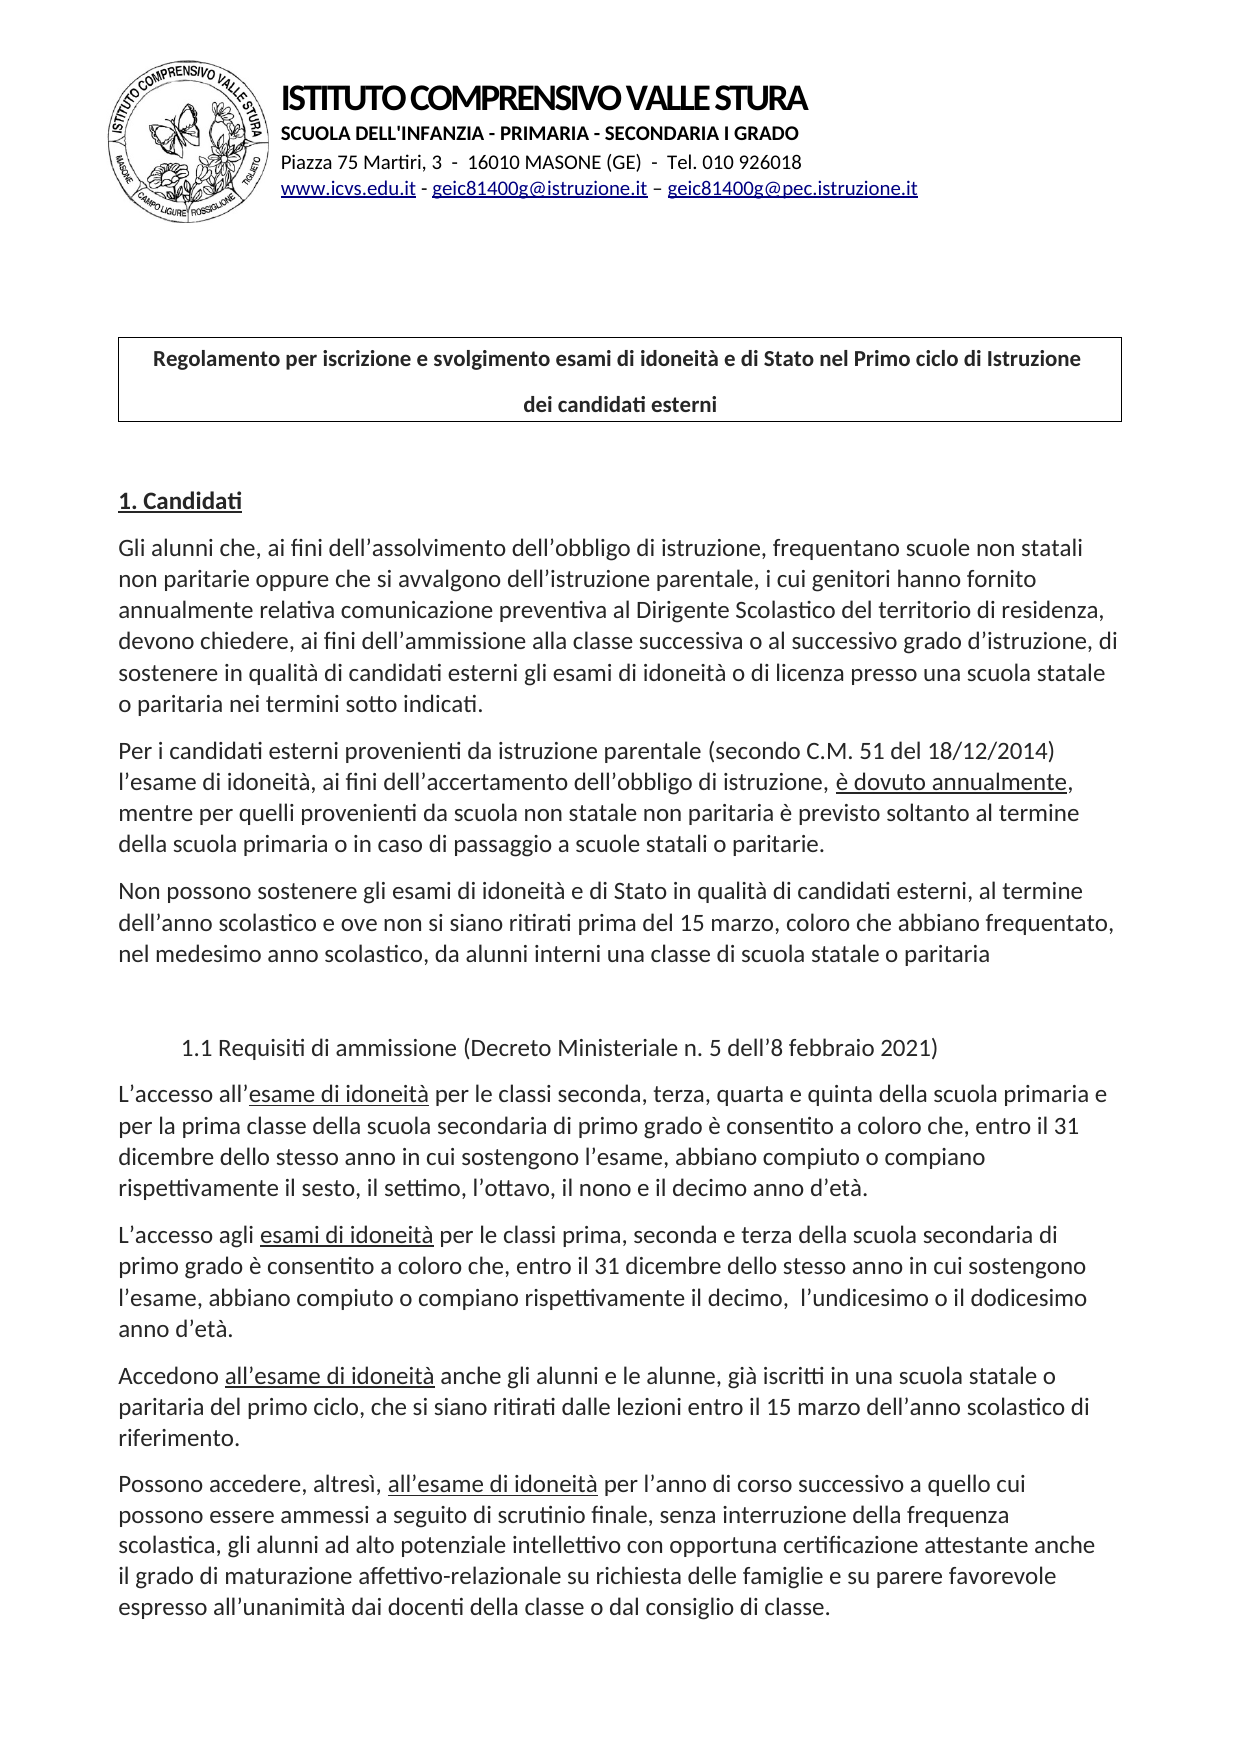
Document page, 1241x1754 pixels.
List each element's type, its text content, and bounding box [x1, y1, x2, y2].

text SCUOLA DELL'INFANZIA - PRIMARIA - SECONDARIA I GRADO [281, 120, 1122, 146]
text dei candidati esterni [119, 384, 1121, 421]
text 1.1 Requisiti di ammissione (Decreto Ministeriale n. 5 dell’8 febbraio 2021) [181, 1031, 1122, 1062]
text Gli alunni che, ai fini dell’assolvimento dell’obbligo di istruzione, frequentano scuole non statali non paritarie oppure che si avvalgono dell’istruzione parentale, i cui genitori hanno fornito annualmente relativa comunicazione preventiva al Dirigente Scolastico del territorio di residenza, devono chiedere, ai fini dell’ammissione alla classe successiva o al successivo grado d’istruzione, di sostenere in qualità di candidati esterni gli esami di idoneità o di licenza presso una scuola statale o paritaria nei termini sotto indicati. [118, 531, 1122, 718]
text Per i candidati esterni provenienti da istruzione parentale (secondo C.M. 51 del 18/12/2014) l’esame di idoneità, ai fini dell’accertamento dell’obbligo di istruzione, è dovuto annualmente, mentre per quelli provenienti da scuola non statale non paritaria è previsto soltanto al termine della scuola primaria o in caso di passaggio a scuole statali o paritarie. [118, 734, 1122, 859]
text espresso all’unanimità dai docenti della classe o dal consiglio di classe. [118, 1591, 1122, 1621]
text possono essere ammessi a seguito di scrutinio finale, senza interruzione della frequenza [118, 1499, 1122, 1529]
text Non possono sostenere gli esami di idoneità e di Stato in qualità di candidati esterni, al termine dell’anno scolastico e ove non si siano ritirati prima del 15 marzo, coloro che abbiano frequentato, nel medesimo anno scolastico, da alunni interni una classe di scuola statale o paritaria [118, 875, 1122, 968]
text scolastica, gli alunni ad alto potenziale intellettivo con opportuna certificazione attestante anche [118, 1529, 1122, 1560]
text www.icvs.edu.it - geic81400g@istruzione.it – geic81400g@pec.istruzione.it [281, 175, 1122, 200]
text Accedono all’esame di idoneità anche gli alunni e le alunne, già iscritti in una scuola statale o paritaria del primo ciclo, che si siano ritirati dalle lezioni entro il 15 marzo dell’anno scolastico di riferimento. [118, 1359, 1122, 1453]
text L’accesso all’esame di idoneità per le classi seconda, terza, quarta e quinta della scuola primaria e per la prima classe della scuola secondaria di primo grado è consentito a coloro che, entro il 31 dicembre dello stesso anno in cui sostengono l’esame, abbiano compiuto o compiano rispettivamente il sesto, il settimo, l’ottavo, il nono e il decimo anno d’età. [118, 1078, 1122, 1203]
text ISTITUTO COMPRENSIVO VALLE STURA [281, 59, 1122, 120]
text L’accesso agli esami di idoneità per le classi prima, seconda e terza della scuola secondaria di primo grado è consentito a coloro che, entro il 31 dicembre dello stesso anno in cui sostengono l’esame, abbiano compiuto o compiano rispettivamente il decimo, l’undicesimo o il dodicesimo anno d’età. [118, 1218, 1122, 1343]
text Regolamento per iscrizione e svolgimento esami di idoneità e di Stato nel Primo ciclo di Istruzione [119, 338, 1121, 372]
text 1. Candidati [118, 484, 1122, 515]
text Piazza 75 Martiri, 3 - 16010 MASONE (GE) - Tel. 010 926018 [281, 149, 1122, 175]
text Possono accedere, altresì, all’esame di idoneità per l’anno di corso successivo a quello cui [118, 1468, 1122, 1499]
text il grado di maturazione affettivo-relazionale su richiesta delle famiglie e su parere favorevole [118, 1560, 1122, 1591]
